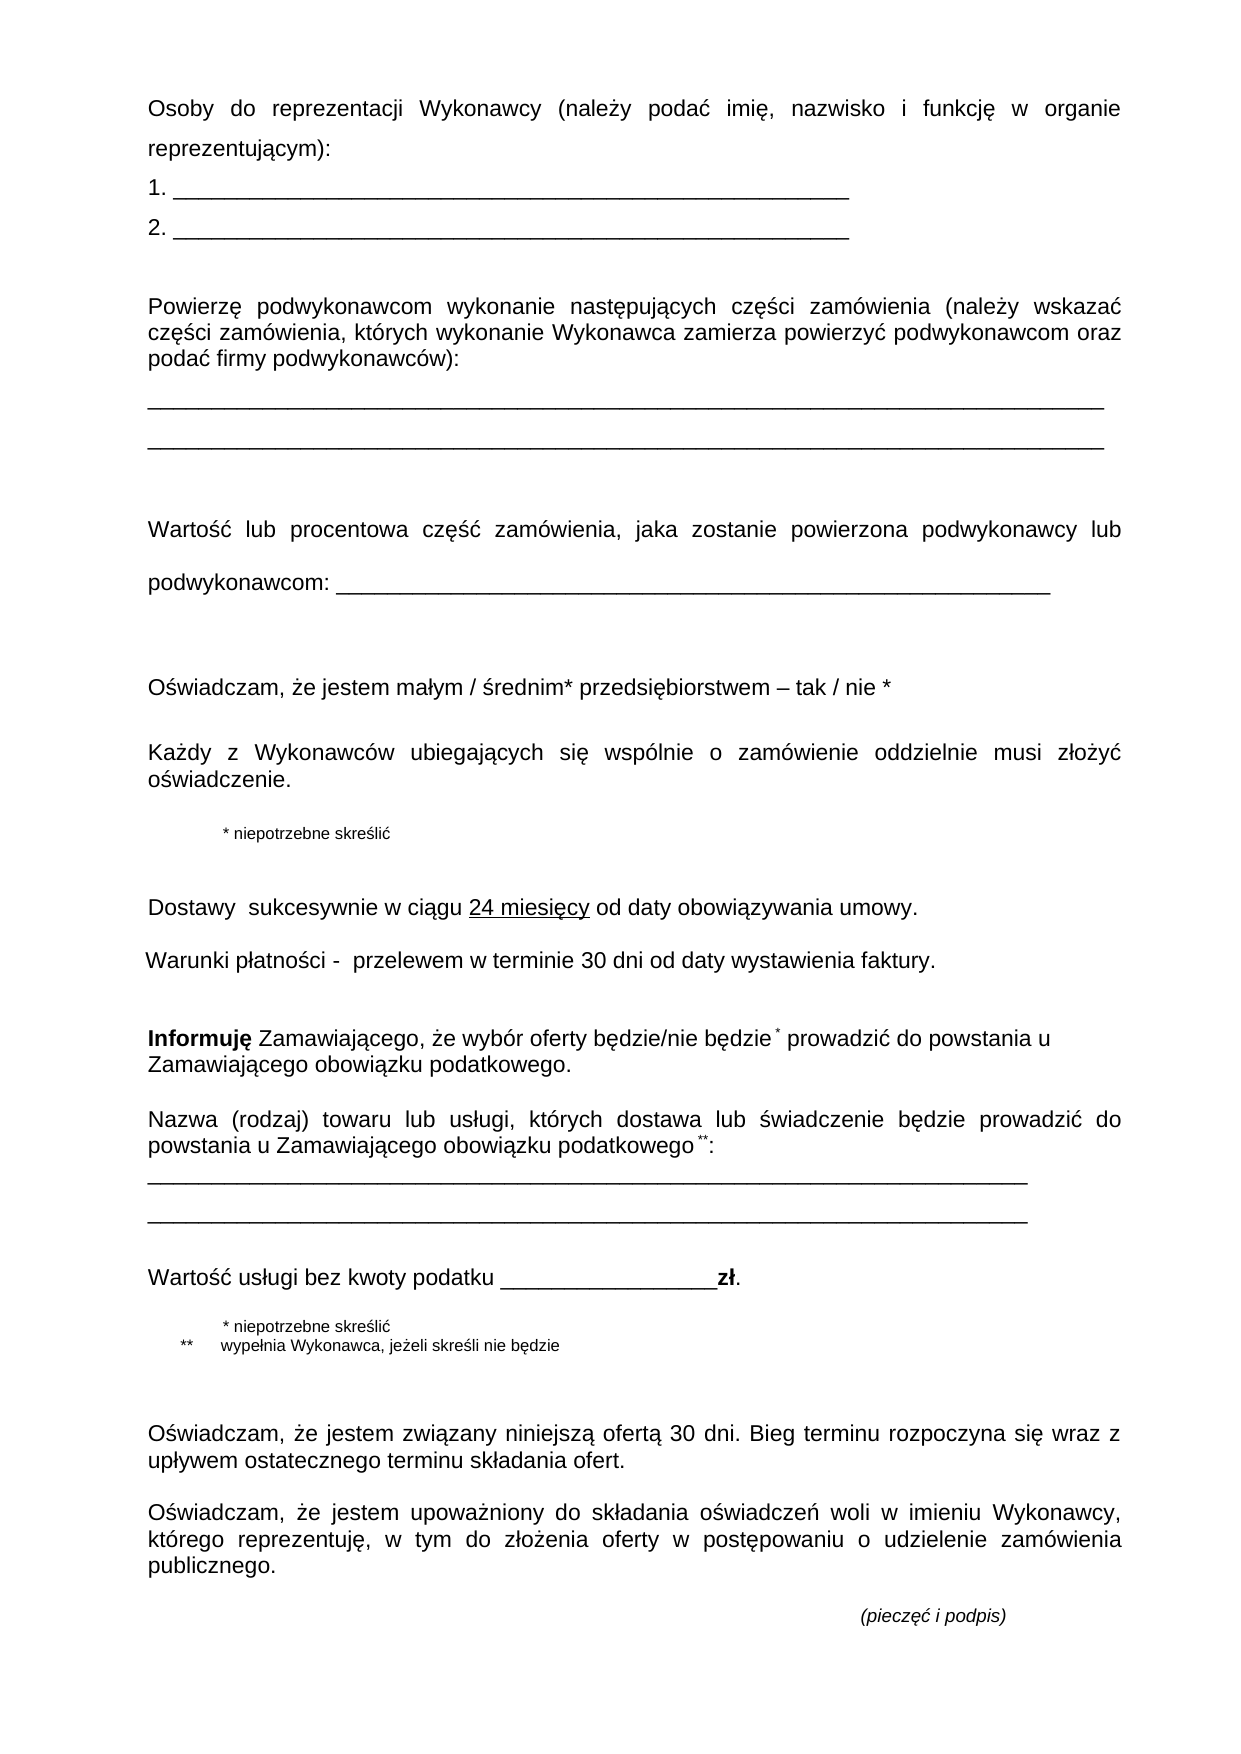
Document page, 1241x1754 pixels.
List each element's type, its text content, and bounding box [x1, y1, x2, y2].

text Powierzę podwykonawcom wykonanie następujących części zamówienia (należy wskazać części zamówienia, których wykonanie Wykonawca zamierza powierzyć podwykonawcom oraz podać firmy podwykonawców): [148, 293, 1122, 372]
text _____________________________________________________________________ [148, 1159, 1122, 1185]
text ** wypełnia Wykonawca, jeżeli skreśli nie będzie [148, 1336, 1122, 1355]
text Oświadczam, że jestem związany niniejszą ofertą 30 dni. Bieg terminu rozpoczyna się wraz z upływem ostatecznego terminu składania ofert. [148, 1420, 1122, 1473]
text Osoby do reprezentacji Wykonawcy (należy podać imię, nazwisko i funkcję w organie reprezentującym): [148, 95, 1122, 161]
text ___________________________________________________________________________ [148, 384, 1122, 411]
list * niepotrzebne skreślić [185, 1317, 1122, 1336]
list Warunki płatności - przelewem w terminie 30 dni od daty wystawienia faktury. [81, 947, 1122, 973]
list * niepotrzebne skreślić [185, 824, 1122, 843]
text (pieczęć i podpis) [148, 1605, 1122, 1626]
text 1. _____________________________________________________ [148, 174, 1122, 201]
text Wartość usługi bez kwoty podatku _________________zł. [148, 1264, 1122, 1290]
text Dostawy sukcesywnie w ciągu 24 miesięcy od daty obowiązywania umowy. [148, 894, 1122, 921]
text _____________________________________________________________________ [148, 1198, 1122, 1224]
text Nazwa (rodzaj) towaru lub usługi, których dostawa lub świadczenie będzie prowadzić do powstania u Zamawiającego obowiązku podatkowego **: [148, 1106, 1122, 1159]
text Oświadczam, że jestem małym / średnim* przedsiębiorstwem – tak / nie * [148, 674, 1122, 700]
text ___________________________________________________________________________ [148, 424, 1122, 450]
text 2. _____________________________________________________ [148, 214, 1122, 240]
text Wartość lub procentowa część zamówienia, jaka zostanie powierzona podwykonawcy lub podwykonawcom: ________________________________________________________ [148, 516, 1122, 595]
text Informuję Zamawiającego, że wybór oferty będzie/nie będzie * prowadzić do powstania u Zamawiającego obowiązku podatkowego. [148, 1024, 1122, 1077]
text Każdy z Wykonawców ubiegających się wspólnie o zamówienie oddzielnie musi złożyć oświadczenie. [148, 739, 1122, 792]
text Oświadczam, że jestem upoważniony do składania oświadczeń woli w imieniu Wykonawcy, którego reprezentuję, w tym do złożenia oferty w postępowaniu o udzielenie zamówienia publicznego. [148, 1499, 1122, 1578]
